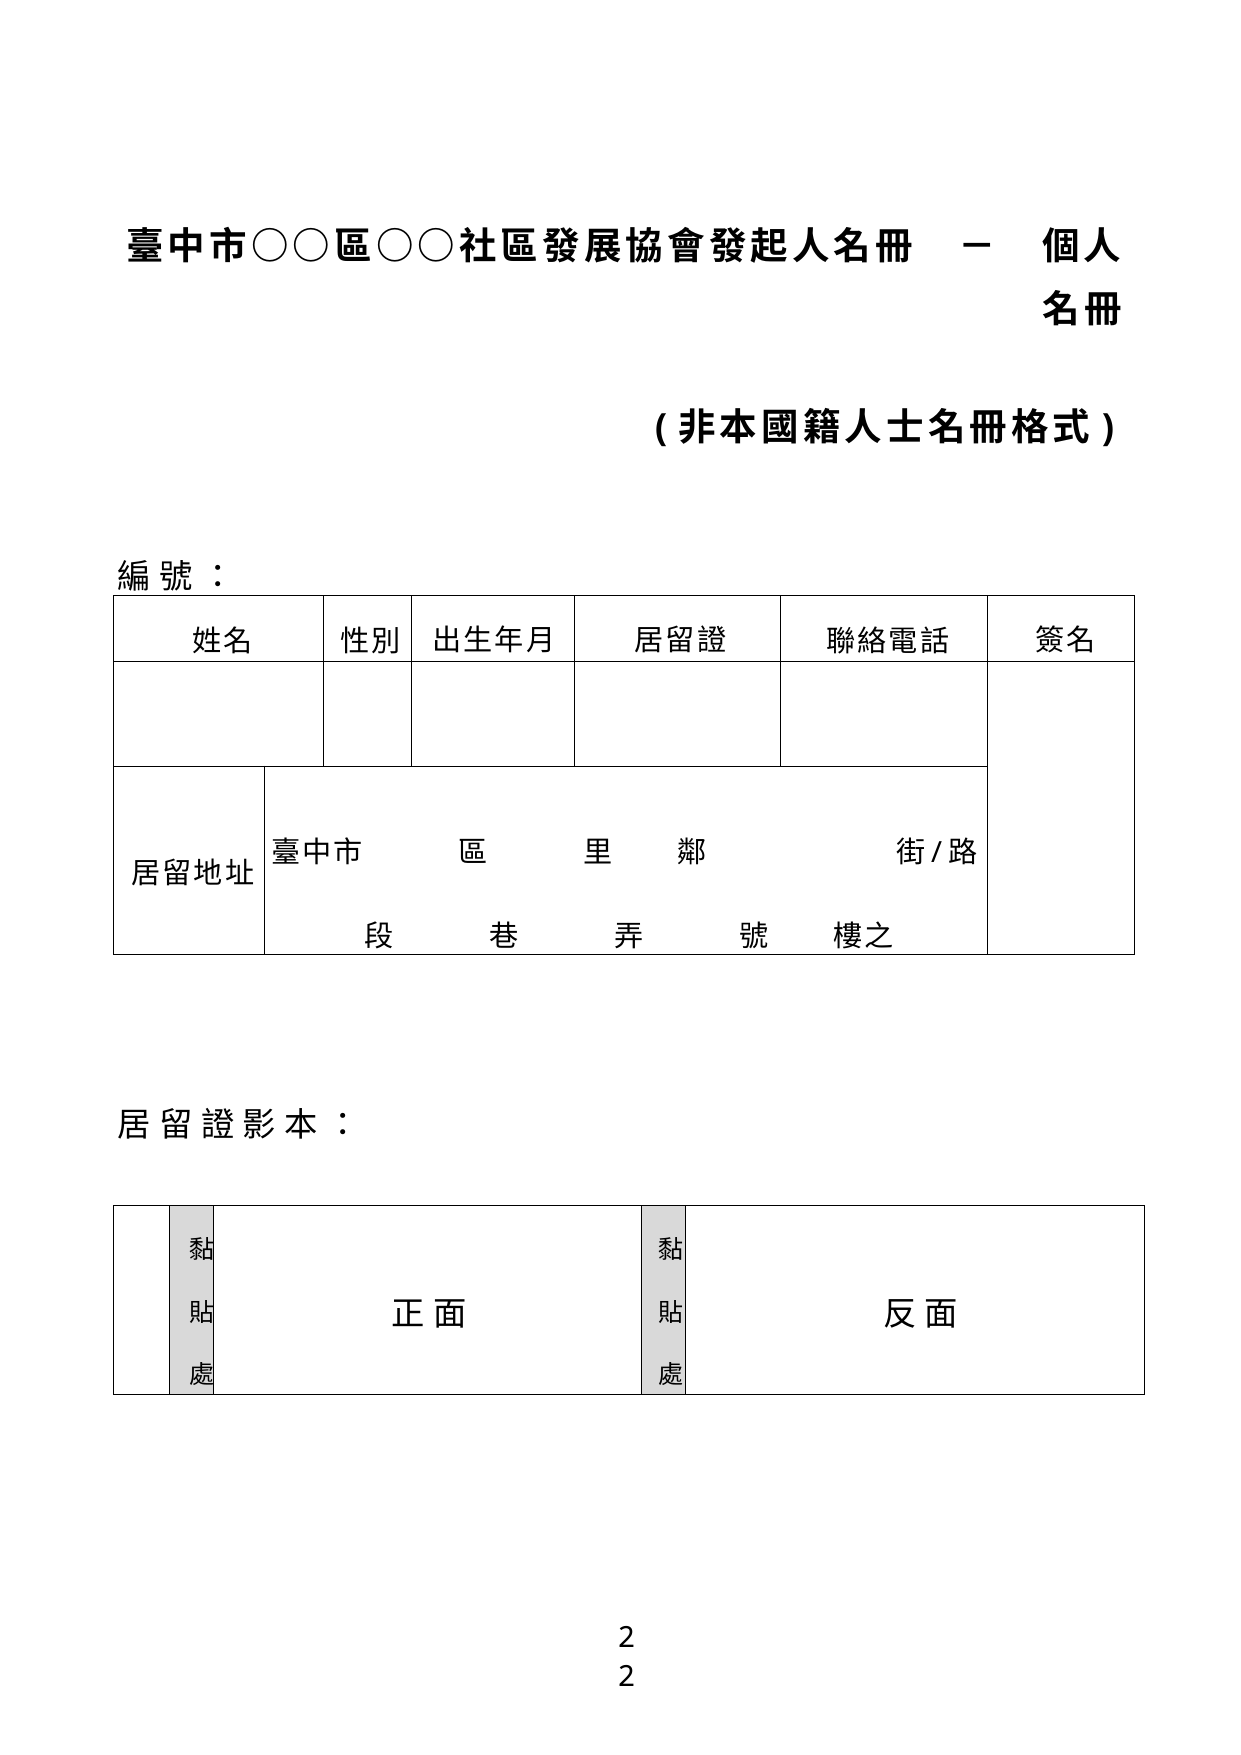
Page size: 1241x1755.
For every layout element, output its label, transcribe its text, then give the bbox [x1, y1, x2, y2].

table_header 居留證 統一編號 [575, 596, 780, 661]
table_cell [324, 662, 411, 766]
table_cell [988, 662, 1134, 954]
text 臺中市○○區○○社區發展協會發起人名冊 － 個人名冊 [113, 202, 1124, 327]
table_cell [575, 662, 780, 766]
table_header 反面 [686, 1206, 1144, 1394]
table_header 出生年月日 [412, 596, 574, 661]
table_header 性別 [324, 596, 411, 661]
text 居留證影本： [113, 1080, 1124, 1143]
table_header 黏貼處 [642, 1206, 685, 1394]
table_header 正面 [214, 1206, 641, 1394]
table_cell [412, 662, 574, 766]
table_header 聯絡電話 [781, 596, 987, 661]
table_header [114, 1206, 169, 1394]
table_cell 臺中市 區 里 鄰 街/路 段 巷 弄 號 樓之 [265, 767, 987, 954]
table_header 簽名 或蓋章 [988, 596, 1134, 661]
text (非本國籍人士名冊格式) [113, 345, 1124, 470]
table_cell [114, 662, 323, 766]
text 編號： [113, 533, 1124, 595]
table_cell [781, 662, 987, 766]
table_header 黏貼處 [170, 1206, 213, 1394]
table_cell 居留地址 [114, 767, 264, 954]
table_header 姓名 [114, 596, 323, 661]
